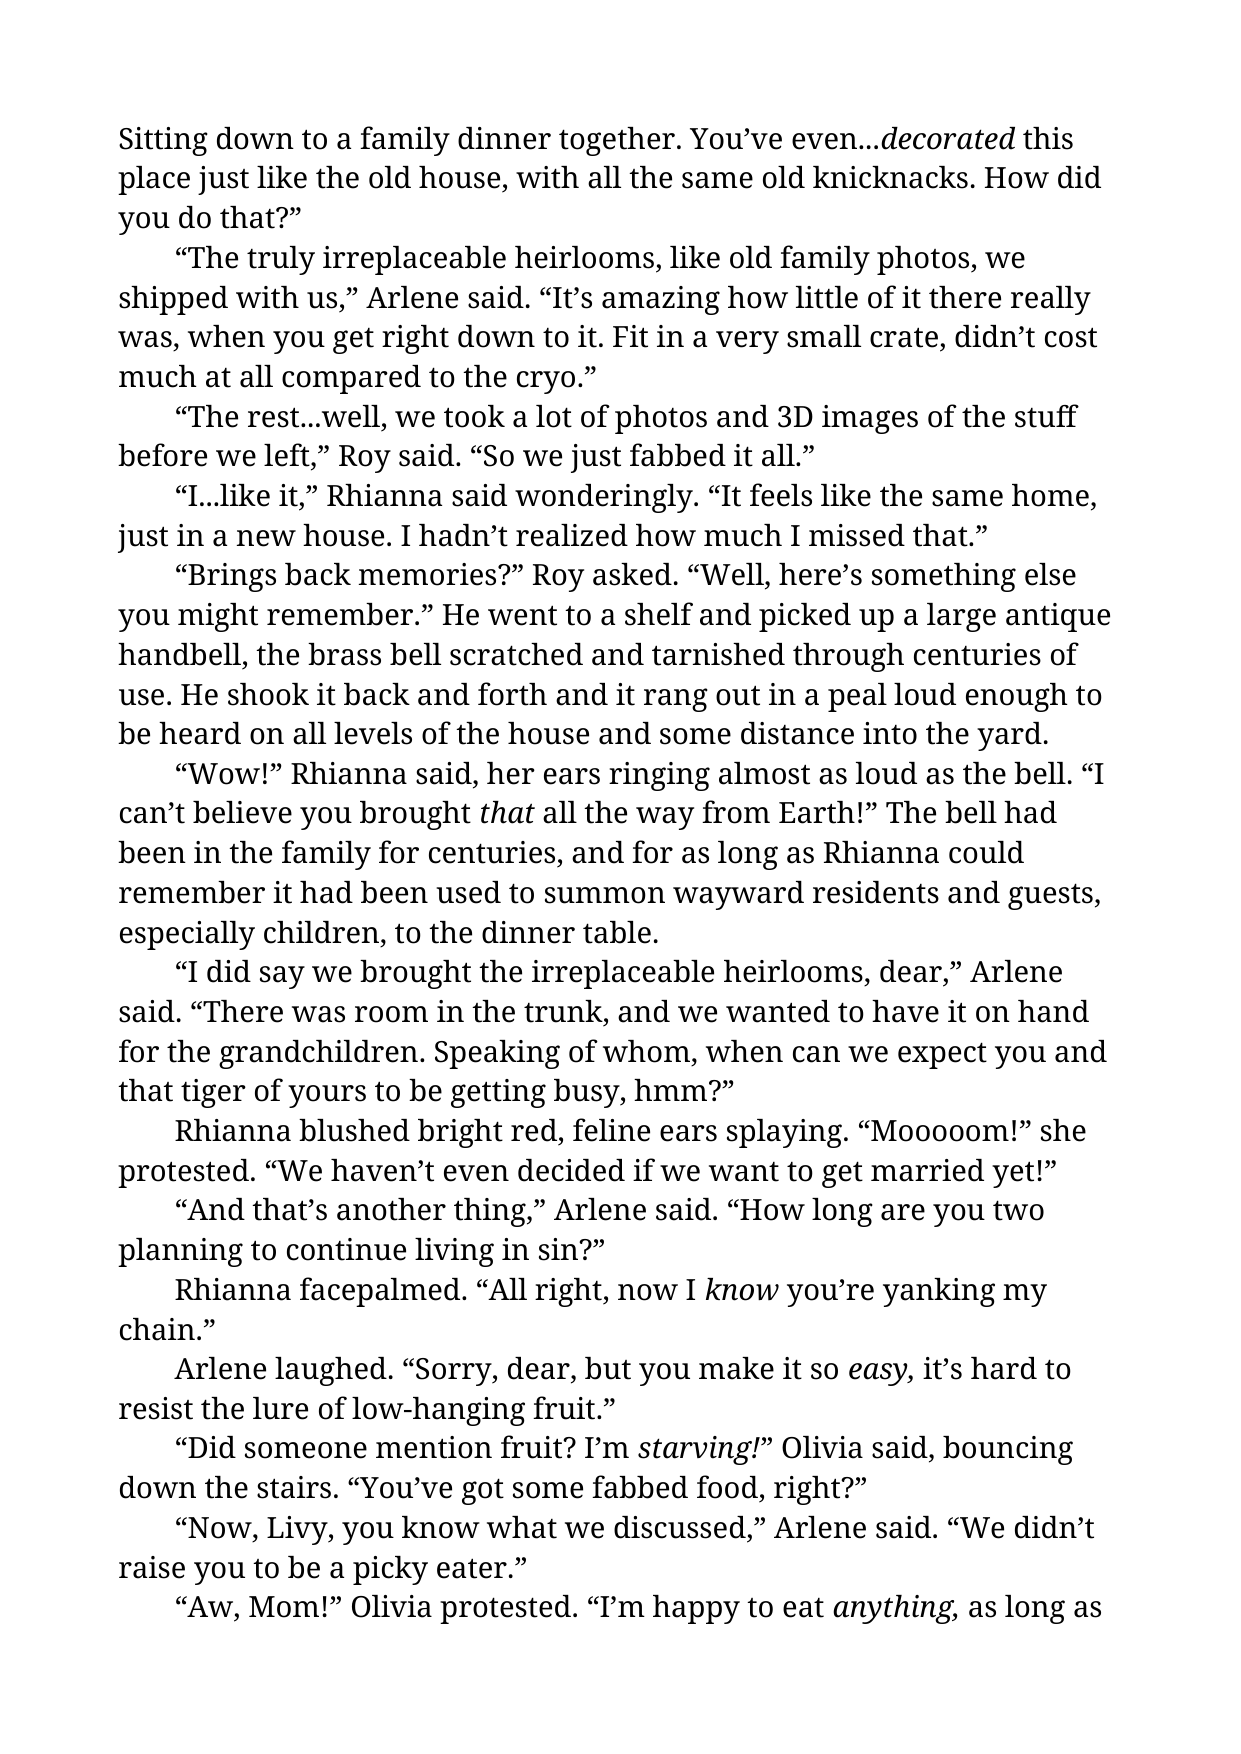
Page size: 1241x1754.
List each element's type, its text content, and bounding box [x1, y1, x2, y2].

text Arlene laughed. “Sorry, dear, but you make it so easy, it’s hard to resist the lure of low-hanging fruit.” [118, 1348, 1122, 1428]
text “Now, Livy, you know what we discussed,” Arlene said. “We didn’t raise you to be a picky eater.” [118, 1507, 1122, 1587]
text “I...like it,” Rhianna said wonderingly. “It feels like the same home, just in a new house. I hadn’t realized how much I missed that.” [118, 475, 1122, 555]
text Rhianna facepalmed. “All right, now I know you’re yanking my chain.” [118, 1269, 1122, 1348]
text “I did say we brought the irreplaceable heirlooms, dear,” Arlene said. “There was room in the trunk, and we wanted to have it on hand for the grandchildren. Speaking of whom, when can we expect you and that tiger of yours to be getting busy, hmm?” [118, 952, 1122, 1110]
text “Aw, Mom!” Olivia protested. “I’m happy to eat anything, as long as [118, 1587, 1122, 1626]
text “Wow!” Rhianna said, her ears ringing almost as loud as the bell. “I can’t believe you brought that all the way from Earth!” The bell had been in the family for centuries, and for as long as Rhianna could remember it had been used to summon wayward residents and guests, especially children, to the dinner table. [118, 753, 1122, 952]
text “The truly irreplaceable heirlooms, like old family photos, we shipped with us,” Arlene said. “It’s amazing how little of it there really was, when you get right down to it. Fit in a very small crate, didn’t cost much at all compared to the cryo.” [118, 237, 1122, 396]
text “Brings back memories?” Roy asked. “Well, here’s something else you might remember.” He went to a shelf and picked up a large antique handbell, the brass bell scratched and tarnished through centuries of use. He shook it back and forth and it rang out in a peal loud enough to be heard on all levels of the house and some distance into the yard. [118, 555, 1122, 753]
text “And that’s another thing,” Arlene said. “How long are you two planning to continue living in sin?” [118, 1190, 1122, 1269]
text “Did someone mention fruit? I’m starving!” Olivia said, bouncing down the stairs. “You’ve got some fabbed food, right?” [118, 1428, 1122, 1507]
text Rhianna blushed bright red, feline ears splaying. “Mooooom!” she protested. “We haven’t even decided if we want to get married yet!” [118, 1110, 1122, 1190]
text “The rest...well, we took a lot of photos and 3D images of the stuff before we left,” Roy said. “So we just fabbed it all.” [118, 396, 1122, 475]
text Sitting down to a family dinner together. You’ve even...decorated this place just like the old house, with all the same old knicknacks. How did you do that?” [118, 118, 1122, 237]
